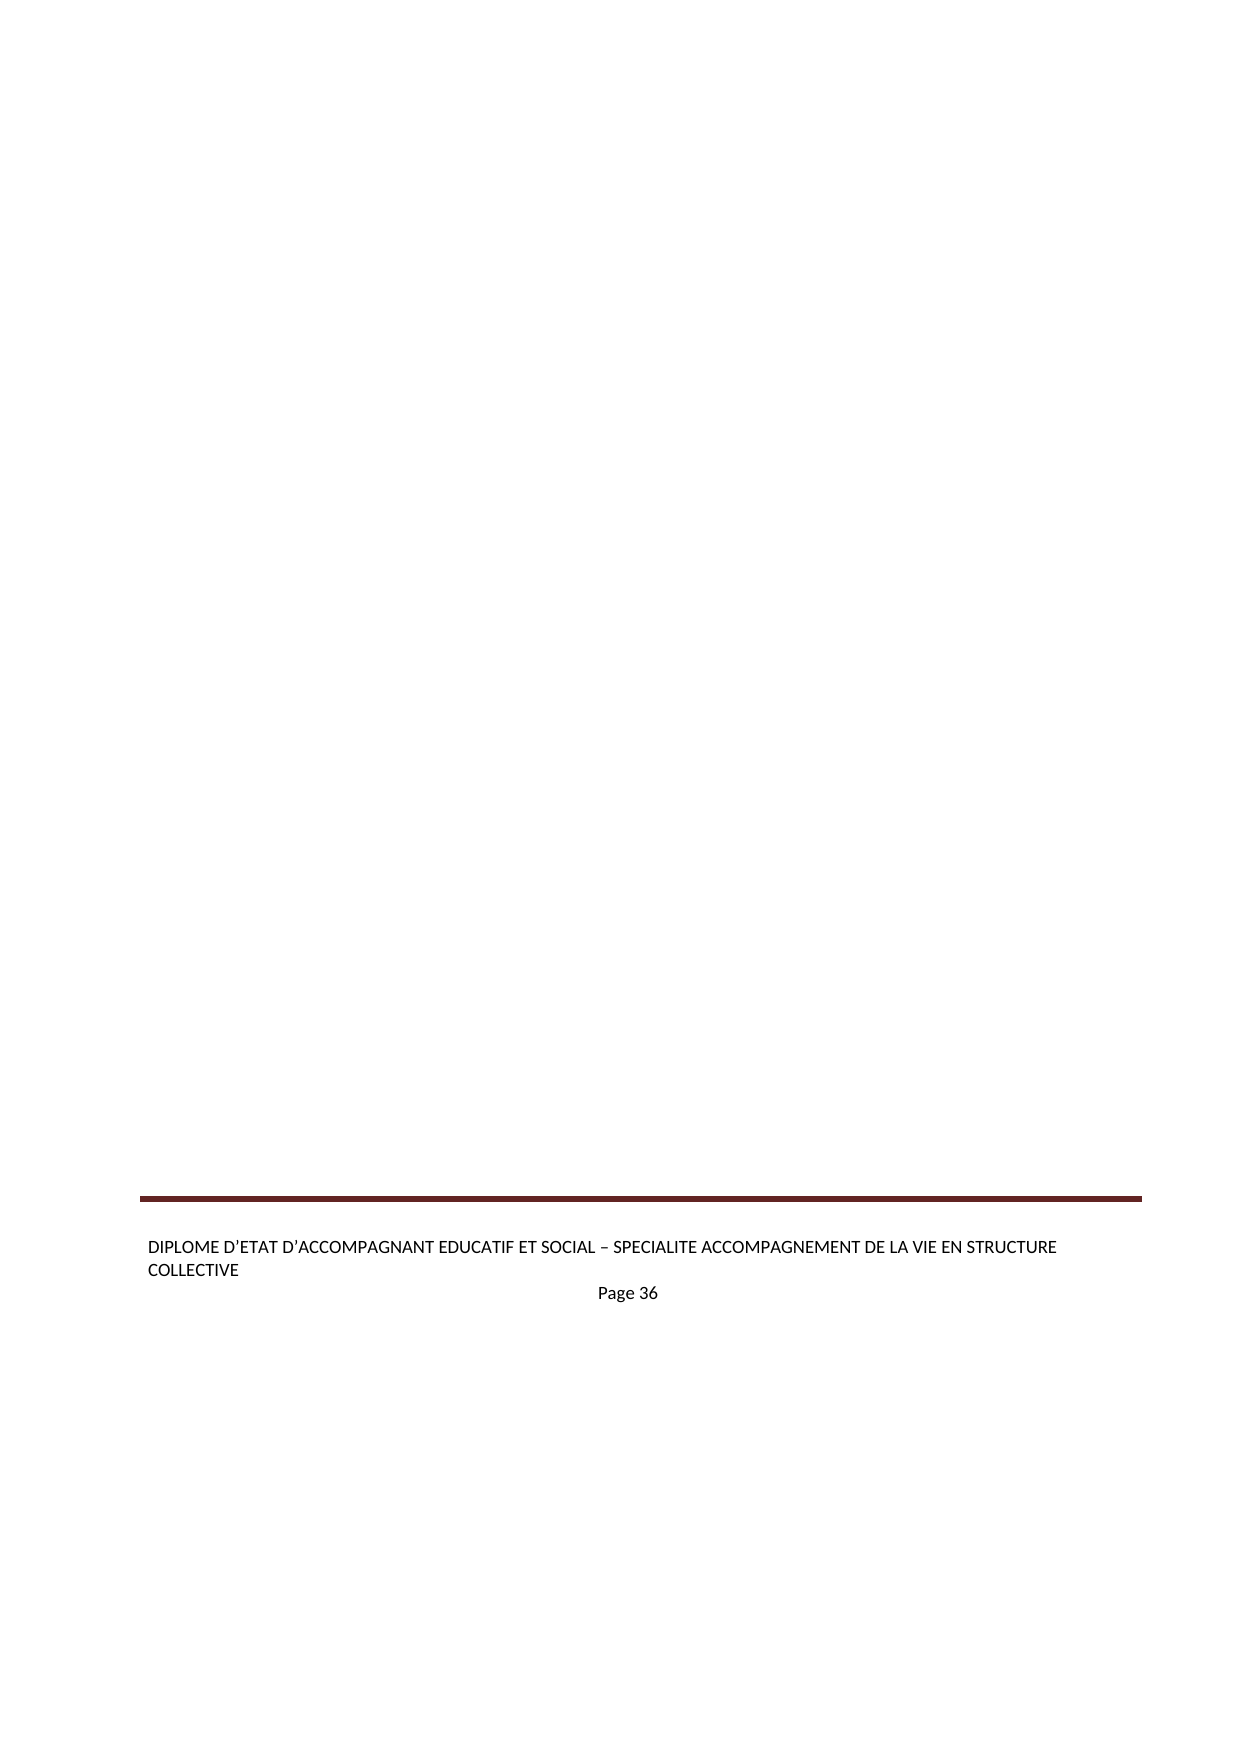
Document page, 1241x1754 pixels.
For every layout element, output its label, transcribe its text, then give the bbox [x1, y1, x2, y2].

text DIPLOME D’ETAT D’ACCOMPAGNANT EDUCATIF ET SOCIAL – SPECIALITE ACCOMPAGNEMENT DE LA VIE EN STRUCTURE COLLECTIVE [148, 1235, 1152, 1281]
text Page 36 [148, 1281, 1152, 1304]
